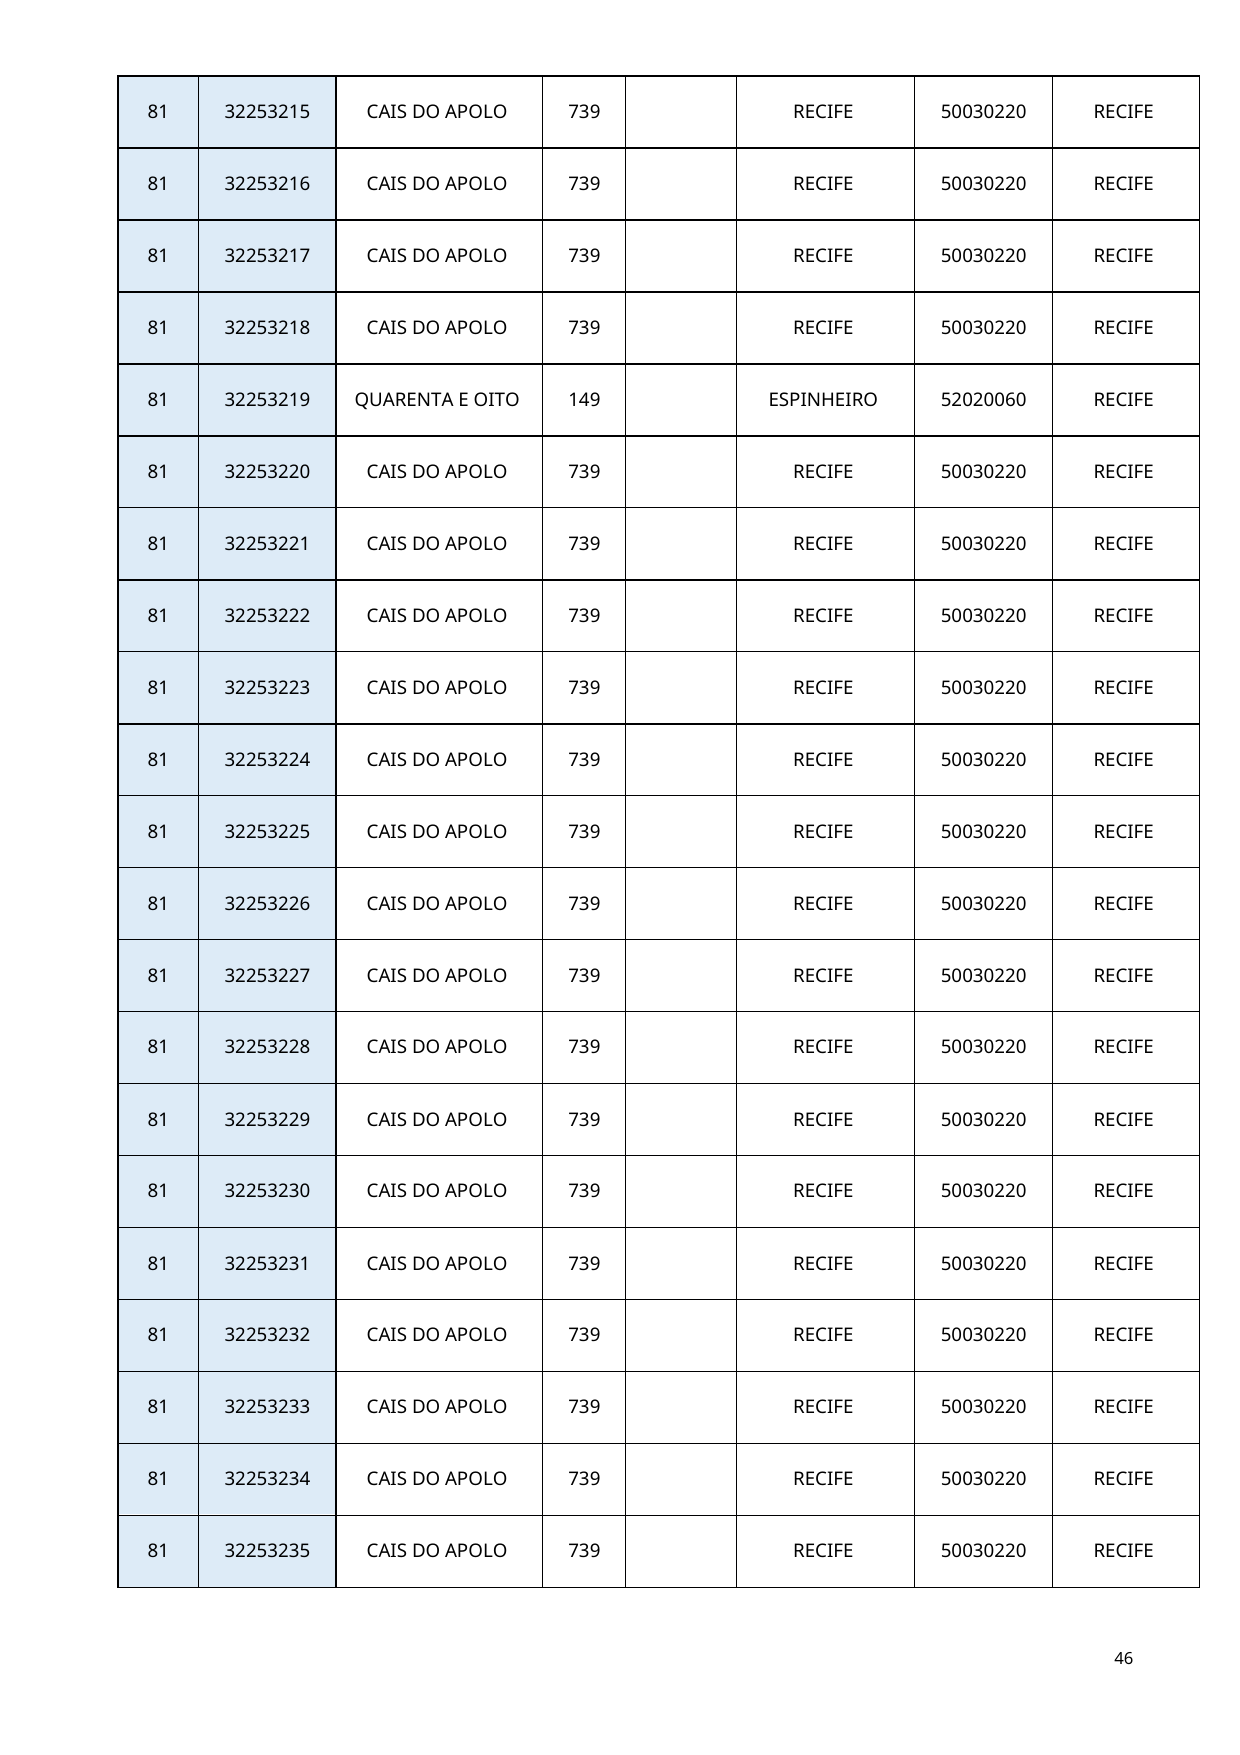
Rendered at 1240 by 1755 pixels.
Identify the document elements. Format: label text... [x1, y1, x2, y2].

table_cell RECIFE [1053, 1300, 1199, 1371]
table_cell CAIS DO APOLO [337, 1156, 542, 1227]
table_cell [626, 796, 736, 867]
table_cell 81 [119, 725, 198, 795]
table_cell RECIFE [737, 77, 914, 147]
table_cell CAIS DO APOLO [337, 1300, 542, 1371]
table_cell 32253222 [199, 581, 335, 651]
table_cell CAIS DO APOLO [337, 437, 542, 507]
table_cell 81 [119, 77, 198, 147]
table_cell ESPINHEIRO [737, 365, 914, 435]
table_cell [626, 1300, 736, 1371]
table_cell 81 [119, 1444, 198, 1514]
table_cell 32253233 [199, 1372, 335, 1443]
table_cell CAIS DO APOLO [337, 1012, 542, 1083]
table_cell 81 [119, 1084, 198, 1155]
table_cell CAIS DO APOLO [337, 796, 542, 867]
table_cell [626, 221, 736, 291]
table_cell 50030220 [915, 149, 1052, 219]
table_cell RECIFE [1053, 652, 1199, 723]
table_cell 50030220 [915, 581, 1052, 651]
table_cell RECIFE [737, 149, 914, 219]
table_cell 50030220 [915, 508, 1052, 579]
table_cell 50030220 [915, 652, 1052, 723]
table_cell RECIFE [1053, 1516, 1199, 1587]
table_cell [626, 1156, 736, 1227]
table_cell RECIFE [737, 508, 914, 579]
table_cell 739 [543, 221, 625, 291]
table_cell CAIS DO APOLO [337, 1444, 542, 1514]
table_cell 50030220 [915, 1444, 1052, 1514]
table_cell 32253227 [199, 940, 335, 1011]
table_cell RECIFE [737, 940, 914, 1011]
table_cell [626, 581, 736, 651]
table_cell RECIFE [1053, 1084, 1199, 1155]
table_cell RECIFE [737, 1156, 914, 1227]
table_cell RECIFE [1053, 221, 1199, 291]
table_cell CAIS DO APOLO [337, 149, 542, 219]
table_cell CAIS DO APOLO [337, 1516, 542, 1587]
table_cell CAIS DO APOLO [337, 1372, 542, 1443]
table_cell 739 [543, 77, 625, 147]
table_cell QUARENTA E OITO [337, 365, 542, 435]
table_cell 81 [119, 437, 198, 507]
table_cell 81 [119, 365, 198, 435]
table_cell 739 [543, 1012, 625, 1083]
table_cell 50030220 [915, 940, 1052, 1011]
table_cell 739 [543, 437, 625, 507]
table_cell RECIFE [737, 1444, 914, 1514]
table_cell 739 [543, 1228, 625, 1299]
table_cell 739 [543, 1084, 625, 1155]
table_cell 81 [119, 940, 198, 1011]
table_cell 50030220 [915, 796, 1052, 867]
table_cell 32253232 [199, 1300, 335, 1371]
table_cell 32253217 [199, 221, 335, 291]
table_cell 81 [119, 652, 198, 723]
table_cell RECIFE [1053, 1012, 1199, 1083]
table_cell 32253220 [199, 437, 335, 507]
table_cell RECIFE [1053, 1372, 1199, 1443]
table_cell RECIFE [1053, 437, 1199, 507]
table_cell 32253235 [199, 1516, 335, 1587]
table_cell 32253226 [199, 868, 335, 939]
table_cell 50030220 [915, 1300, 1052, 1371]
table_cell [626, 508, 736, 579]
table_cell 32253223 [199, 652, 335, 723]
table_cell 81 [119, 221, 198, 291]
table_cell RECIFE [737, 581, 914, 651]
table_cell CAIS DO APOLO [337, 221, 542, 291]
table_cell RECIFE [1053, 725, 1199, 795]
table_cell RECIFE [737, 725, 914, 795]
table_cell [626, 1444, 736, 1514]
table_cell CAIS DO APOLO [337, 581, 542, 651]
table_cell 52020060 [915, 365, 1052, 435]
table_cell 50030220 [915, 1012, 1052, 1083]
table_cell 32253225 [199, 796, 335, 867]
table_cell RECIFE [737, 293, 914, 363]
table_cell 739 [543, 508, 625, 579]
table_cell 50030220 [915, 221, 1052, 291]
table_cell 32253230 [199, 1156, 335, 1227]
table_cell CAIS DO APOLO [337, 652, 542, 723]
table_cell 32253216 [199, 149, 335, 219]
table_cell CAIS DO APOLO [337, 940, 542, 1011]
table_cell 32253219 [199, 365, 335, 435]
table_cell CAIS DO APOLO [337, 1084, 542, 1155]
table_cell [626, 1012, 736, 1083]
table_cell 739 [543, 149, 625, 219]
table_cell 739 [543, 1372, 625, 1443]
table_cell 739 [543, 652, 625, 723]
table_cell 81 [119, 508, 198, 579]
table_cell RECIFE [737, 868, 914, 939]
table_cell RECIFE [1053, 77, 1199, 147]
table_cell RECIFE [1053, 1444, 1199, 1514]
table_cell 50030220 [915, 293, 1052, 363]
table_cell 739 [543, 725, 625, 795]
table_cell 81 [119, 1012, 198, 1083]
table_cell 739 [543, 581, 625, 651]
table_cell 149 [543, 365, 625, 435]
table_cell [626, 1084, 736, 1155]
table_cell 32253224 [199, 725, 335, 795]
table_cell [626, 652, 736, 723]
table_cell CAIS DO APOLO [337, 868, 542, 939]
table_cell [626, 940, 736, 1011]
table_cell 50030220 [915, 1228, 1052, 1299]
table_cell 32253218 [199, 293, 335, 363]
table_cell 739 [543, 293, 625, 363]
table_cell RECIFE [1053, 1228, 1199, 1299]
table_cell 32253215 [199, 77, 335, 147]
table_cell 50030220 [915, 1372, 1052, 1443]
table_cell RECIFE [1053, 868, 1199, 939]
table_cell [626, 437, 736, 507]
table_cell 50030220 [915, 1084, 1052, 1155]
table_cell 32253234 [199, 1444, 335, 1514]
table_cell RECIFE [1053, 508, 1199, 579]
table_cell 81 [119, 1372, 198, 1443]
table_cell CAIS DO APOLO [337, 1228, 542, 1299]
table_cell RECIFE [737, 1012, 914, 1083]
table_cell 81 [119, 868, 198, 939]
table_cell RECIFE [1053, 796, 1199, 867]
table_cell 32253228 [199, 1012, 335, 1083]
table_cell CAIS DO APOLO [337, 293, 542, 363]
table_cell 50030220 [915, 868, 1052, 939]
table_cell [626, 868, 736, 939]
table_cell RECIFE [737, 1084, 914, 1155]
table_cell RECIFE [737, 652, 914, 723]
table_cell RECIFE [737, 1300, 914, 1371]
table_cell 739 [543, 1516, 625, 1587]
table_cell RECIFE [1053, 581, 1199, 651]
table_cell 50030220 [915, 77, 1052, 147]
table_cell 32253231 [199, 1228, 335, 1299]
table_cell 81 [119, 796, 198, 867]
table_cell RECIFE [737, 1516, 914, 1587]
table_cell 739 [543, 1156, 625, 1227]
table_cell RECIFE [737, 221, 914, 291]
table_cell 739 [543, 1300, 625, 1371]
table_cell 81 [119, 1300, 198, 1371]
table_cell RECIFE [1053, 149, 1199, 219]
table_cell 739 [543, 940, 625, 1011]
table_cell 739 [543, 868, 625, 939]
table_cell 81 [119, 1516, 198, 1587]
table_cell [626, 1516, 736, 1587]
table_cell 739 [543, 796, 625, 867]
table_cell [626, 77, 736, 147]
table_cell RECIFE [737, 1228, 914, 1299]
table_cell CAIS DO APOLO [337, 508, 542, 579]
table_cell 50030220 [915, 1516, 1052, 1587]
table_cell [626, 149, 736, 219]
table_cell 50030220 [915, 437, 1052, 507]
table_cell 81 [119, 1156, 198, 1227]
table_cell 81 [119, 293, 198, 363]
table_cell 50030220 [915, 725, 1052, 795]
table_cell RECIFE [737, 437, 914, 507]
table_cell CAIS DO APOLO [337, 77, 542, 147]
table_cell RECIFE [1053, 940, 1199, 1011]
table_cell RECIFE [737, 1372, 914, 1443]
table_cell 32253229 [199, 1084, 335, 1155]
table_cell [626, 1372, 736, 1443]
table_cell RECIFE [1053, 1156, 1199, 1227]
table_cell [626, 1228, 736, 1299]
table_cell 50030220 [915, 1156, 1052, 1227]
table_cell 739 [543, 1444, 625, 1514]
table_cell [626, 365, 736, 435]
table_cell [626, 725, 736, 795]
table_cell 81 [119, 581, 198, 651]
table_cell 32253221 [199, 508, 335, 579]
table_cell CAIS DO APOLO [337, 725, 542, 795]
table_cell RECIFE [737, 796, 914, 867]
table_cell 81 [119, 149, 198, 219]
table_cell RECIFE [1053, 293, 1199, 363]
table_cell RECIFE [1053, 365, 1199, 435]
table_cell [626, 293, 736, 363]
table_cell 81 [119, 1228, 198, 1299]
